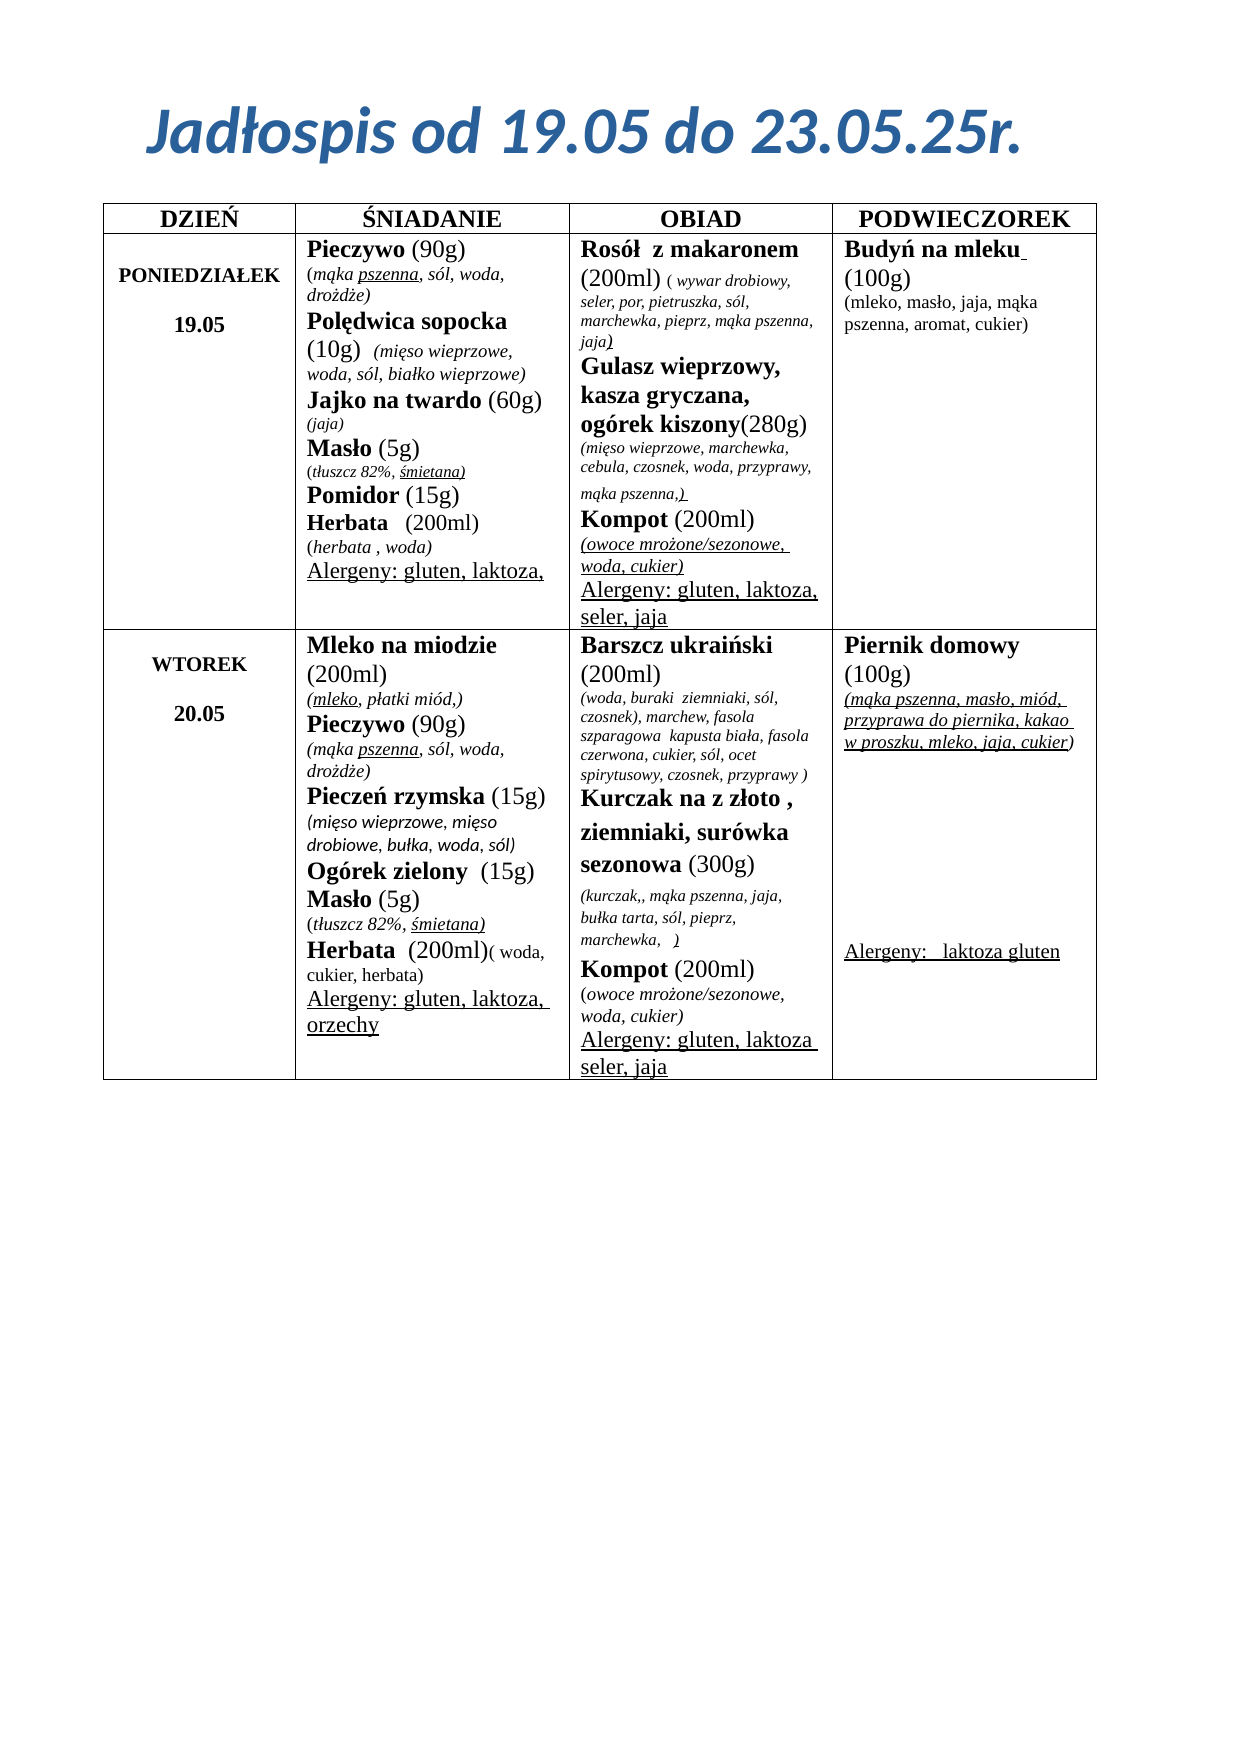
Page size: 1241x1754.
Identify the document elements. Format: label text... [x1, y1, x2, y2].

text Jadłospis od 19.05 do 23.05.25r. [148, 89, 1093, 170]
table_cell WTOREK 20.05 [104, 630, 295, 1079]
table_cell Barszcz ukraiński (200ml) (woda, buraki ziemniaki, sól, czosnek), marchew, fasola szparagowa kapusta biała, fasola czerwona, cukier, sól, ocet spirytusowy, czosnek, przyprawy ) Kurczak na z złoto , ziemniaki, surówka sezonowa (300g) (kurczak,, mąka pszenna, jaja, bułka tarta, sól, pieprz, marchewka, ) Kompot (200ml) (owoce mrożone/sezonowe, woda, cukier) Alergeny: gluten, laktoza seler, jaja [570, 630, 832, 1079]
table_cell Mleko na miodzie (200ml) (mleko, płatki miód,) Pieczywo (90g) (mąka pszenna, sól, woda, drożdże) Pieczeń rzymska (15g) (mięso wieprzowe, mięso drobiowe, bułka, woda, sól) Ogórek zielony (15g) Masło (5g) (tłuszcz 82%, śmietana) Herbata (200ml)( woda, cukier, herbata) Alergeny: gluten, laktoza, orzechy [296, 630, 569, 1079]
table_cell Budyń na mleku (100g) (mleko, masło, jaja, mąka pszenna, aromat, cukier) [833, 234, 1096, 629]
table_cell Piernik domowy (100g) (mąka pszenna, masło, miód, przyprawa do piernika, kakao w proszku, mleko, jaja, cukier) Alergeny: laktoza gluten [833, 630, 1096, 1079]
table_header ŚNIADANIE [296, 204, 569, 233]
table_header PODWIECZOREK [833, 204, 1096, 233]
table_cell Rosół z makaronem (200ml) ( wywar drobiowy, seler, por, pietruszka, sól, marchewka, pieprz, mąka pszenna, jaja) Gulasz wieprzowy, kasza gryczana, ogórek kiszony(280g) (mięso wieprzowe, marchewka, cebula, czosnek, woda, przyprawy, mąka pszenna,) Kompot (200ml) (owoce mrożone/sezonowe, woda, cukier) Alergeny: gluten, laktoza, seler, jaja [570, 234, 832, 629]
table_cell Pieczywo (90g) (mąka pszenna, sól, woda, drożdże) Polędwica sopocka (10g) (mięso wieprzowe, woda, sól, białko wieprzowe) Jajko na twardo (60g) (jaja) Masło (5g) (tłuszcz 82%, śmietana) Pomidor (15g) Herbata (200ml) (herbata , woda) Alergeny: gluten, laktoza, [296, 234, 569, 629]
table_header DZIEŃ [104, 204, 295, 233]
table_header OBIAD [570, 204, 832, 233]
table_cell PONIEDZIAŁEK 19.05 [104, 234, 295, 629]
